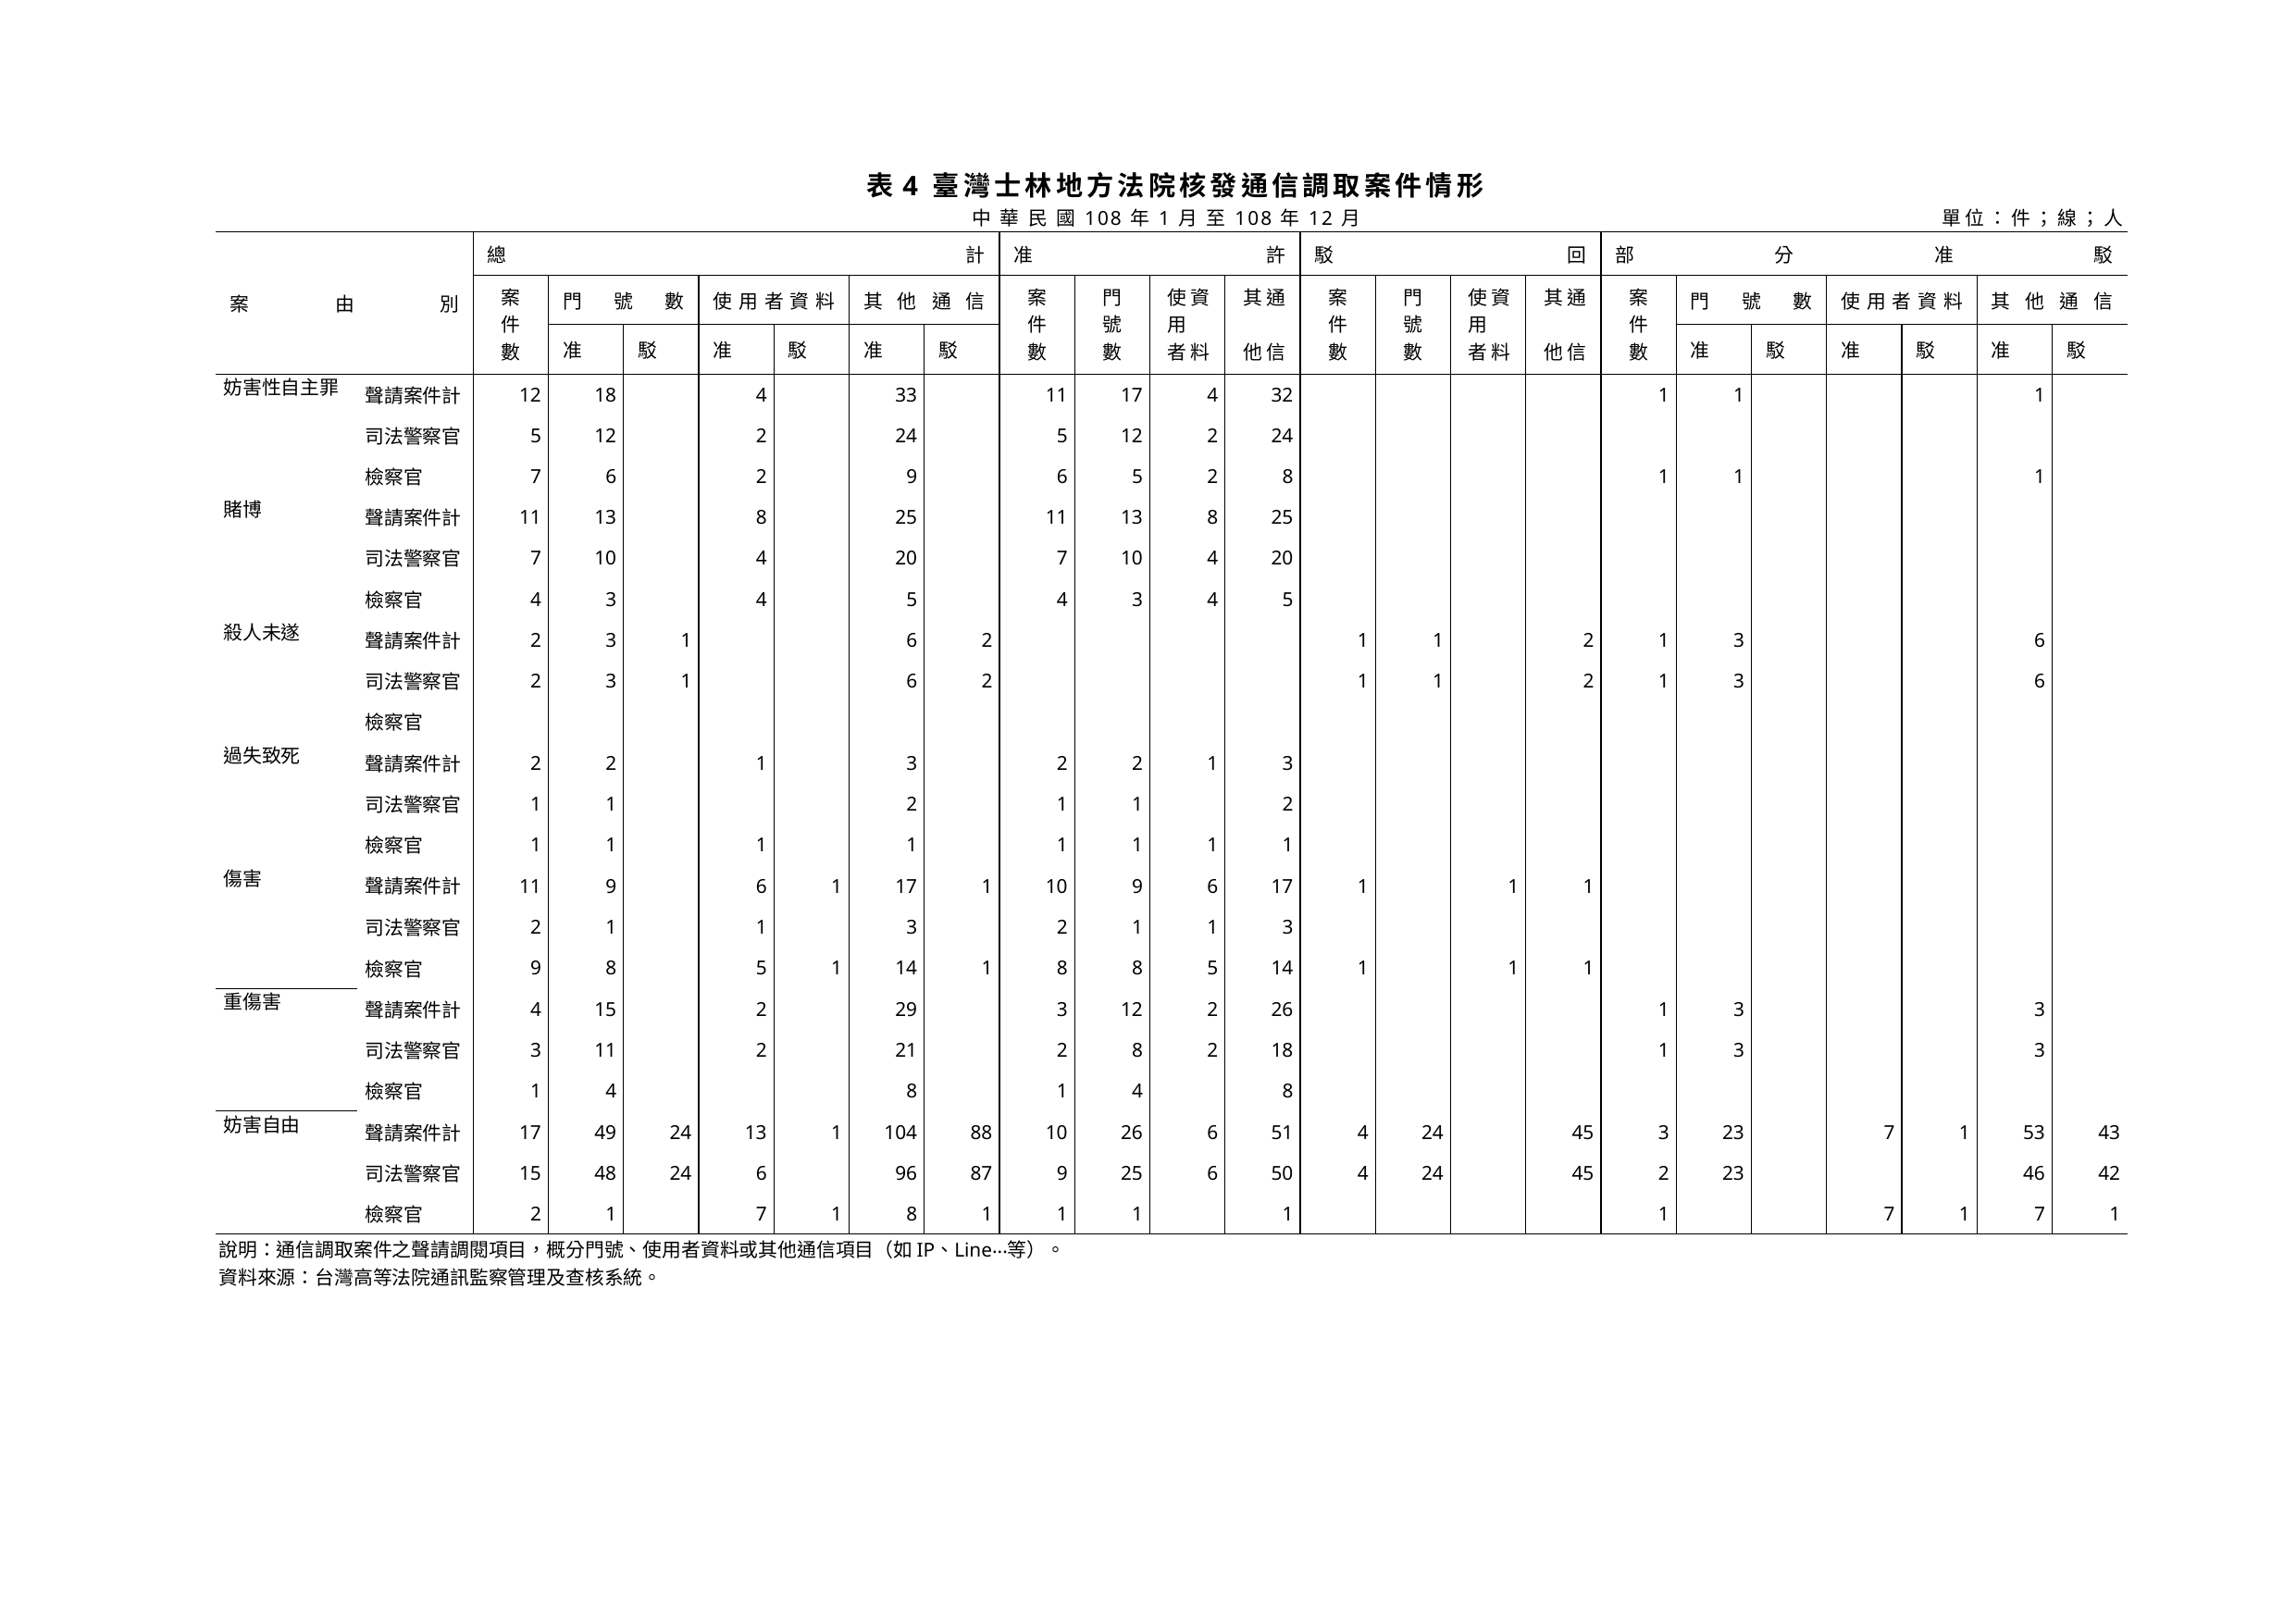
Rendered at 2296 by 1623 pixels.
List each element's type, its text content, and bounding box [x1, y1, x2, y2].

table_cell 駁 [775, 325, 849, 373]
table_cell [1903, 824, 1977, 865]
table_cell 1 [700, 906, 774, 947]
table_cell 6 [1150, 1110, 1224, 1151]
table_cell [1301, 988, 1375, 1029]
table_cell [925, 824, 999, 865]
table_cell [1903, 538, 1977, 578]
table_cell [624, 906, 698, 947]
table_cell [1827, 660, 1901, 701]
table_cell [1526, 783, 1600, 824]
table_cell 使用者資料 [700, 276, 849, 324]
table_cell [1000, 660, 1074, 701]
table_cell [1752, 619, 1826, 660]
table_cell 准 [1978, 325, 2052, 373]
table_cell [1752, 660, 1826, 701]
table_cell 53 [1978, 1110, 2052, 1151]
table_cell 13 [1075, 496, 1149, 538]
table_cell [1150, 1070, 1224, 1110]
table_cell 准 [549, 325, 623, 373]
table_cell 24 [1376, 1110, 1450, 1151]
table_cell 1 [925, 1193, 999, 1233]
table_cell [1602, 783, 1676, 824]
table_cell [1903, 701, 1977, 742]
table_cell 5 [1150, 947, 1224, 987]
table_cell 5 [850, 578, 924, 619]
table_cell 聲請案件計 [357, 1110, 473, 1151]
table_cell 2 [1225, 783, 1299, 824]
table_cell 聲請案件計 [357, 496, 473, 538]
table_cell [1602, 865, 1676, 906]
table_cell [1677, 1193, 1751, 1233]
table_cell 駁 [925, 325, 999, 373]
table_cell [1451, 1152, 1525, 1193]
table_cell [775, 1070, 849, 1110]
table_cell 1 [1602, 619, 1676, 660]
table_cell [1677, 947, 1751, 987]
table_cell [1827, 538, 1901, 578]
table_cell [1451, 1193, 1525, 1233]
table_cell [775, 1029, 849, 1070]
table_cell [1526, 742, 1600, 783]
table_cell [624, 578, 698, 619]
table_cell 2 [1150, 988, 1224, 1029]
table_cell 24 [624, 1152, 698, 1193]
table_cell 12 [474, 375, 548, 415]
table_cell [1903, 742, 1977, 783]
table_cell 33 [850, 375, 924, 415]
table_cell [624, 415, 698, 455]
table_cell 5 [474, 415, 548, 455]
table_cell [1225, 701, 1299, 742]
table_cell 1 [1978, 455, 2052, 496]
table_cell 43 [2053, 1110, 2128, 1151]
table_cell [700, 660, 774, 701]
table_cell [1903, 619, 1977, 660]
table_cell [1301, 578, 1375, 619]
table_cell 11 [474, 865, 548, 906]
table_cell [925, 1070, 999, 1110]
table_cell [1978, 701, 2052, 742]
table_cell 8 [549, 947, 623, 987]
table_cell 13 [700, 1110, 774, 1151]
table_cell [1752, 1152, 1826, 1193]
table_cell 准 [700, 325, 774, 373]
table_cell 87 [925, 1152, 999, 1193]
table_cell [850, 701, 924, 742]
table_cell [1903, 1029, 1977, 1070]
table_cell 1 [1376, 619, 1450, 660]
table_cell [1376, 947, 1450, 987]
table_cell 1 [1301, 619, 1375, 660]
table_cell 13 [549, 496, 623, 538]
table_cell [1677, 415, 1751, 455]
table_cell [1451, 701, 1525, 742]
table_cell [1602, 415, 1676, 455]
table_cell 12 [1075, 415, 1149, 455]
table_cell 司法警察官 [357, 1152, 473, 1193]
table_cell [1827, 415, 1901, 455]
table_cell [624, 783, 698, 824]
table_cell 11 [1000, 375, 1074, 415]
table_cell 司法警察官 [357, 415, 473, 455]
table_cell [1602, 1070, 1676, 1110]
table_cell 門號數 [1075, 276, 1149, 373]
table_cell 1 [775, 1110, 849, 1151]
table_cell [775, 988, 849, 1029]
table_cell [1903, 906, 1977, 947]
table_cell 3 [1075, 578, 1149, 619]
table_cell [700, 619, 774, 660]
table_cell 通信 其他 [1225, 276, 1299, 373]
table_cell 12 [549, 415, 623, 455]
table_cell 15 [549, 988, 623, 1029]
table_cell 3 [1225, 906, 1299, 947]
table_cell 46 [1978, 1152, 2052, 1193]
table_cell 3 [1677, 1029, 1751, 1070]
table_cell 1 [549, 906, 623, 947]
table_cell [1903, 947, 1977, 987]
table_cell 3 [1225, 742, 1299, 783]
table_cell [1376, 906, 1450, 947]
table_cell [624, 1070, 698, 1110]
table_cell 4 [1301, 1152, 1375, 1193]
table_cell [1827, 906, 1901, 947]
table_cell 3 [1677, 988, 1751, 1029]
table_cell [1978, 1070, 2052, 1110]
table_cell 6 [1978, 619, 2052, 660]
table_cell [1150, 619, 1224, 660]
table_cell 32 [1225, 375, 1299, 415]
table_cell 1 [775, 947, 849, 987]
table_cell [1827, 865, 1901, 906]
table_cell [1376, 1070, 1450, 1110]
table_cell [1752, 1070, 1826, 1110]
table_cell 傷害 [216, 865, 357, 987]
table_cell 4 [700, 538, 774, 578]
table_cell 4 [1150, 375, 1224, 415]
table_cell [2053, 865, 2128, 906]
table_cell [1602, 496, 1676, 538]
table_cell 1 [549, 1193, 623, 1233]
table_cell 案件數 [1000, 276, 1074, 373]
table_cell [1376, 1193, 1450, 1233]
table_cell 9 [549, 865, 623, 906]
table_cell 1 [474, 783, 548, 824]
table_cell 1 [1602, 1193, 1676, 1233]
table_cell 25 [1225, 496, 1299, 538]
table_cell [1827, 947, 1901, 987]
table_cell 1 [850, 824, 924, 865]
table_cell [1677, 906, 1751, 947]
table_cell 1 [474, 1070, 548, 1110]
table_cell 6 [700, 865, 774, 906]
table_cell [1752, 947, 1826, 987]
table_cell 1 [1451, 865, 1525, 906]
table_cell [2053, 742, 2128, 783]
table_cell [2053, 947, 2128, 987]
table_cell 使用者資料 [1827, 276, 1977, 324]
table_cell 門號數 [549, 276, 698, 324]
table_cell 2 [549, 742, 623, 783]
table_cell [1376, 701, 1450, 742]
table_cell 1 [1602, 455, 1676, 496]
table_cell 4 [1075, 1070, 1149, 1110]
table_cell [1301, 1029, 1375, 1070]
table_cell 檢察官 [357, 1070, 473, 1110]
table_cell [1301, 1193, 1375, 1233]
table_cell 1 [700, 742, 774, 783]
table_cell 檢察官 [357, 578, 473, 619]
table_cell 1 [1301, 865, 1375, 906]
table_cell 8 [850, 1193, 924, 1233]
table_cell 3 [1000, 988, 1074, 1029]
table_cell [1978, 415, 2052, 455]
table_cell 司法警察官 [357, 660, 473, 701]
table_cell 10 [1075, 538, 1149, 578]
table_cell 1 [1602, 375, 1676, 415]
table_cell 24 [624, 1110, 698, 1151]
table_cell [1376, 988, 1450, 1029]
table_cell [775, 538, 849, 578]
table_cell 2 [925, 660, 999, 701]
table_cell [1677, 783, 1751, 824]
table_cell 2 [474, 906, 548, 947]
table_cell 2 [1150, 1029, 1224, 1070]
table_cell [1301, 701, 1375, 742]
table_cell [1752, 538, 1826, 578]
table_cell [2053, 1029, 2128, 1070]
table_cell 88 [925, 1110, 999, 1151]
table_cell 51 [1225, 1110, 1299, 1151]
table_cell 11 [1000, 496, 1074, 538]
table_cell [925, 906, 999, 947]
table_cell [1827, 455, 1901, 496]
table_cell [1978, 865, 2052, 906]
table_cell 48 [549, 1152, 623, 1193]
table_cell [775, 660, 849, 701]
table_cell [1301, 1070, 1375, 1110]
table_cell 檢察官 [357, 455, 473, 496]
table_cell 2 [700, 1029, 774, 1070]
table_cell 45 [1526, 1110, 1600, 1151]
table_cell 1 [1075, 1193, 1149, 1233]
table_cell 7 [474, 455, 548, 496]
table_cell 9 [850, 455, 924, 496]
table_cell [624, 1193, 698, 1233]
table_cell [1677, 538, 1751, 578]
table_cell [1752, 701, 1826, 742]
table_cell 7 [474, 538, 548, 578]
table_cell [775, 619, 849, 660]
table_cell [2053, 988, 2128, 1029]
table_cell [700, 783, 774, 824]
table_cell 1 [1301, 947, 1375, 987]
table_cell 6 [850, 619, 924, 660]
table_cell [1903, 660, 1977, 701]
table_cell 2 [700, 455, 774, 496]
table_cell [2053, 375, 2128, 415]
table_cell 門號數 [1677, 276, 1826, 324]
table_cell [1376, 824, 1450, 865]
table_cell [1376, 415, 1450, 455]
table_header 部分准駁 [1602, 232, 2128, 275]
table_cell 4 [1301, 1110, 1375, 1151]
table_cell 1 [1677, 455, 1751, 496]
table_cell 1 [1075, 783, 1149, 824]
table_cell [2053, 538, 2128, 578]
table_cell 4 [700, 578, 774, 619]
table_cell 2 [850, 783, 924, 824]
table_cell [1526, 1029, 1600, 1070]
table_cell 1 [1602, 660, 1676, 701]
table_cell [1225, 619, 1299, 660]
table_cell [1903, 496, 1977, 538]
table_cell 21 [850, 1029, 924, 1070]
table_cell [1677, 578, 1751, 619]
table_cell 10 [549, 538, 623, 578]
table_cell [1602, 701, 1676, 742]
table_cell 4 [549, 1070, 623, 1110]
table_cell [1903, 1070, 1977, 1110]
table_cell 3 [850, 742, 924, 783]
table_cell [2053, 660, 2128, 701]
table_cell [1451, 1029, 1525, 1070]
table_cell [1451, 415, 1525, 455]
table_cell 2 [474, 742, 548, 783]
table_cell [1903, 783, 1977, 824]
table_cell [775, 578, 849, 619]
table_cell [1301, 455, 1375, 496]
table_cell [1602, 824, 1676, 865]
table_cell [1451, 619, 1525, 660]
table_cell [2053, 824, 2128, 865]
table_cell 25 [1075, 1152, 1149, 1193]
table_cell 檢察官 [357, 701, 473, 742]
table_cell 1 [1526, 865, 1600, 906]
table_cell 2 [474, 619, 548, 660]
table_cell 通信 其他 [1526, 276, 1600, 373]
table_cell [2053, 783, 2128, 824]
table_cell [1752, 578, 1826, 619]
table_cell 6 [1978, 660, 2052, 701]
table_cell [1602, 742, 1676, 783]
table_cell [624, 988, 698, 1029]
table_cell [1526, 578, 1600, 619]
table_cell [1301, 496, 1375, 538]
table_cell 17 [474, 1110, 548, 1151]
table_cell 3 [549, 660, 623, 701]
table_cell [925, 783, 999, 824]
table_cell 8 [1075, 1029, 1149, 1070]
table_cell [1978, 578, 2052, 619]
table_cell [775, 496, 849, 538]
table_cell 1 [1000, 824, 1074, 865]
table_cell 駁 [1903, 325, 1977, 373]
table_cell [1752, 742, 1826, 783]
table_cell 2 [1602, 1152, 1676, 1193]
table_cell 4 [474, 988, 548, 1029]
table_cell 准 [1827, 325, 1901, 373]
table_cell [1752, 1110, 1826, 1151]
table_cell 14 [850, 947, 924, 987]
table_cell 1 [1451, 947, 1525, 987]
table_cell 殺人未遂 [216, 619, 357, 742]
table_cell 駁 [624, 325, 698, 373]
table_cell 1 [1526, 947, 1600, 987]
table_cell 7 [1827, 1110, 1901, 1151]
table_cell 5 [1075, 455, 1149, 496]
table_cell [1301, 783, 1375, 824]
table_cell [624, 865, 698, 906]
table_cell [2053, 906, 2128, 947]
table_cell 1 [1225, 824, 1299, 865]
table_cell [775, 455, 849, 496]
table_cell [1376, 1029, 1450, 1070]
table_cell 4 [1000, 578, 1074, 619]
table_cell 9 [474, 947, 548, 987]
table_cell [1150, 1193, 1224, 1233]
table_cell 3 [549, 619, 623, 660]
table_cell [1827, 619, 1901, 660]
table_cell [1978, 783, 2052, 824]
table_cell 聲請案件計 [357, 865, 473, 906]
table_cell 2 [1000, 906, 1074, 947]
table_cell 17 [850, 865, 924, 906]
table_cell 聲請案件計 [357, 742, 473, 783]
table_cell [1677, 701, 1751, 742]
table_cell [1301, 415, 1375, 455]
table_cell [1451, 783, 1525, 824]
table_cell 1 [775, 1193, 849, 1233]
table_cell [1677, 496, 1751, 538]
table_cell 10 [1000, 1110, 1074, 1151]
table_cell 7 [1978, 1193, 2052, 1233]
table_cell [1827, 578, 1901, 619]
table_cell 9 [1075, 865, 1149, 906]
table_cell [2053, 619, 2128, 660]
table_cell [775, 742, 849, 783]
table_cell 23 [1677, 1152, 1751, 1193]
table_cell 15 [474, 1152, 548, 1193]
table_cell 6 [700, 1152, 774, 1193]
table_cell [2053, 578, 2128, 619]
table_cell [1602, 947, 1676, 987]
table_cell 6 [549, 455, 623, 496]
table_cell 18 [1225, 1029, 1299, 1070]
table_cell [1827, 988, 1901, 1029]
table_cell 門號數 [1376, 276, 1450, 373]
table_cell [1526, 1193, 1600, 1233]
table_cell [1451, 906, 1525, 947]
table_cell 2 [1075, 742, 1149, 783]
table_cell [700, 1070, 774, 1110]
table_cell 4 [1150, 538, 1224, 578]
table_cell 26 [1225, 988, 1299, 1029]
table_cell 17 [1075, 375, 1149, 415]
table_cell [925, 375, 999, 415]
table_cell 1 [1075, 824, 1149, 865]
table_cell 司法警察官 [357, 1029, 473, 1070]
table_cell [1526, 496, 1600, 538]
table_cell [1376, 783, 1450, 824]
table_cell 24 [850, 415, 924, 455]
table_cell [1376, 578, 1450, 619]
table_cell [1602, 906, 1676, 947]
text 表4 臺灣士林地方法院核發通信調取案件情形 [218, 164, 2131, 203]
table_cell [1903, 375, 1977, 415]
table_cell 6 [1150, 865, 1224, 906]
table_cell [1526, 538, 1600, 578]
table_cell [1526, 455, 1600, 496]
table_cell [1451, 375, 1525, 415]
table_cell 2 [1526, 619, 1600, 660]
table_cell [775, 375, 849, 415]
table_cell [1827, 701, 1901, 742]
table_cell 5 [1225, 578, 1299, 619]
table_cell [1903, 455, 1977, 496]
table_cell [624, 496, 698, 538]
table_cell 3 [549, 578, 623, 619]
table_cell [1451, 538, 1525, 578]
table_cell [1978, 496, 2052, 538]
text 說明：通信調取案件之聲請調閱項目，概分門號、使用者資料或其他通信項目（如IP、Line‧‧‧等）。 [218, 1234, 2131, 1262]
table_cell 2 [925, 619, 999, 660]
table_cell 3 [1602, 1110, 1676, 1151]
table_cell [1075, 701, 1149, 742]
table_cell [1978, 538, 2052, 578]
table_cell [624, 742, 698, 783]
table_cell 12 [1075, 988, 1149, 1029]
table_cell 1 [1225, 1193, 1299, 1233]
table_cell 准 [1677, 325, 1751, 373]
table_cell 42 [2053, 1152, 2128, 1193]
table_cell 2 [1000, 742, 1074, 783]
table_cell 1 [1000, 1193, 1074, 1233]
table_cell [624, 1029, 698, 1070]
table_cell [2053, 415, 2128, 455]
table_cell 2 [474, 1193, 548, 1233]
table_cell [925, 496, 999, 538]
table_cell 1 [1000, 1070, 1074, 1110]
table_cell [1301, 742, 1375, 783]
text 中 華 民 國 108 年 1 月 至 108 年 12 月 單位：件；線；人 [218, 203, 2131, 231]
table_cell [1903, 415, 1977, 455]
table_cell [1451, 496, 1525, 538]
table_cell 1 [2053, 1193, 2128, 1233]
table_cell [1150, 783, 1224, 824]
table_cell [2053, 455, 2128, 496]
table_cell 9 [1000, 1152, 1074, 1193]
table_cell 8 [1225, 1070, 1299, 1110]
table_cell [1526, 1070, 1600, 1110]
table_cell 資料 使用者 [1451, 276, 1525, 373]
table_cell [1752, 783, 1826, 824]
table_cell [1677, 742, 1751, 783]
table_cell 賭博 [216, 496, 357, 619]
table_cell 聲請案件計 [357, 619, 473, 660]
table_cell [1827, 496, 1901, 538]
table_cell 8 [700, 496, 774, 538]
table_cell 8 [1150, 496, 1224, 538]
table_cell 5 [1000, 415, 1074, 455]
table_cell [1752, 375, 1826, 415]
table_cell 過失致死 [216, 742, 357, 865]
table_cell [775, 1152, 849, 1193]
table_cell 45 [1526, 1152, 1600, 1193]
table_cell [925, 1029, 999, 1070]
table_cell [1827, 1152, 1901, 1193]
table_cell 7 [700, 1193, 774, 1233]
table_cell [1150, 701, 1224, 742]
table_cell [1376, 496, 1450, 538]
table_cell [1827, 783, 1901, 824]
table_cell 妨害自由 [216, 1111, 357, 1233]
table_cell 案件數 [1602, 276, 1676, 373]
table_cell [624, 455, 698, 496]
table_cell 1 [1903, 1110, 1977, 1151]
table_cell [474, 701, 548, 742]
table_cell [1150, 660, 1224, 701]
table_cell 3 [1677, 619, 1751, 660]
table_cell 2 [1526, 660, 1600, 701]
table_cell 11 [549, 1029, 623, 1070]
table_cell [1602, 578, 1676, 619]
table_cell [925, 578, 999, 619]
table_cell [1827, 742, 1901, 783]
table_cell 20 [1225, 538, 1299, 578]
table_cell 10 [1000, 865, 1074, 906]
table_cell [1752, 906, 1826, 947]
table_cell [1301, 906, 1375, 947]
table_cell 聲請案件計 [357, 988, 473, 1029]
table_cell 104 [850, 1110, 924, 1151]
table_cell [1376, 742, 1450, 783]
table_cell [1000, 701, 1074, 742]
table_cell 3 [1978, 988, 2052, 1029]
table_cell [1075, 619, 1149, 660]
table_cell [549, 701, 623, 742]
table_cell [1451, 988, 1525, 1029]
table_cell 11 [474, 496, 548, 538]
table_cell 4 [474, 578, 548, 619]
table_cell 1 [1978, 375, 2052, 415]
table_cell 3 [1677, 660, 1751, 701]
table_cell 49 [549, 1110, 623, 1151]
table_header 總計 [474, 232, 999, 275]
table_cell 1 [1150, 906, 1224, 947]
table_header 案由別 [216, 232, 473, 373]
table_cell 1 [775, 865, 849, 906]
table_cell [1978, 824, 2052, 865]
table_cell 6 [850, 660, 924, 701]
table_cell [624, 947, 698, 987]
table_cell 檢察官 [357, 947, 473, 987]
table_cell [925, 415, 999, 455]
table_cell [1677, 865, 1751, 906]
table_cell [1526, 824, 1600, 865]
text 資料來源：台灣高等法院通訊監察管理及查核系統。 [218, 1262, 2131, 1291]
table_header 駁回 [1301, 232, 1600, 275]
table_cell [624, 538, 698, 578]
table_cell 3 [474, 1029, 548, 1070]
table_cell 26 [1075, 1110, 1149, 1151]
table_cell 1 [1075, 906, 1149, 947]
table_cell [775, 415, 849, 455]
table_cell 25 [850, 496, 924, 538]
table_cell [1752, 455, 1826, 496]
table_cell [1752, 415, 1826, 455]
table_cell [1827, 1070, 1901, 1110]
table_cell 6 [1000, 455, 1074, 496]
table_cell 4 [700, 375, 774, 415]
table_cell [1376, 455, 1450, 496]
table_cell 准 [850, 325, 924, 373]
table_cell [1602, 538, 1676, 578]
table_cell 重傷害 [216, 989, 357, 1110]
table_cell [1526, 988, 1600, 1029]
table_header 准許 [1000, 232, 1299, 275]
table_cell 聲請案件計 [357, 375, 473, 415]
table_cell [1677, 1070, 1751, 1110]
table_cell 2 [1000, 1029, 1074, 1070]
table_cell 4 [1150, 578, 1224, 619]
table_cell 1 [549, 783, 623, 824]
table_cell [775, 824, 849, 865]
table_cell [1451, 1110, 1525, 1151]
table_cell 50 [1225, 1152, 1299, 1193]
table_cell [925, 701, 999, 742]
table_cell 案件數 [1301, 276, 1375, 373]
table_cell 6 [1150, 1152, 1224, 1193]
table_cell [1752, 1193, 1826, 1233]
table_cell [624, 824, 698, 865]
table_cell [1451, 578, 1525, 619]
table_cell [1376, 538, 1450, 578]
table_cell 1 [700, 824, 774, 865]
table_cell [1903, 578, 1977, 619]
table_cell 駁 [1752, 325, 1826, 373]
table_cell 1 [624, 660, 698, 701]
table_cell 20 [850, 538, 924, 578]
table_cell [1978, 906, 2052, 947]
table_cell 1 [1602, 1029, 1676, 1070]
table_cell [2053, 496, 2128, 538]
table_cell 7 [1000, 538, 1074, 578]
table_cell 2 [700, 415, 774, 455]
table_cell [925, 742, 999, 783]
table_cell 14 [1225, 947, 1299, 987]
table_cell [1526, 415, 1600, 455]
table_cell [925, 538, 999, 578]
table_cell 檢察官 [357, 1193, 473, 1233]
table_cell 7 [1827, 1193, 1901, 1233]
table_cell [1526, 701, 1600, 742]
table_cell [1677, 824, 1751, 865]
table_cell [1000, 619, 1074, 660]
table_cell [1827, 375, 1901, 415]
table_cell 1 [925, 865, 999, 906]
table_cell [700, 701, 774, 742]
table_cell [2053, 1070, 2128, 1110]
table_cell 5 [700, 947, 774, 987]
table_cell [925, 988, 999, 1029]
table_cell 妨害性自主罪 [216, 375, 357, 496]
table_cell 1 [1000, 783, 1074, 824]
table_cell [1978, 742, 2052, 783]
table_cell 司法警察官 [357, 906, 473, 947]
table_cell 8 [1225, 455, 1299, 496]
table_cell 駁 [2053, 325, 2128, 373]
table_cell [1903, 1152, 1977, 1193]
table_cell 司法警察官 [357, 783, 473, 824]
table_cell 案件數 [474, 276, 548, 373]
table_cell 8 [1075, 947, 1149, 987]
table_cell 1 [1903, 1193, 1977, 1233]
table_cell [624, 375, 698, 415]
table_cell 1 [474, 824, 548, 865]
table_cell 1 [1376, 660, 1450, 701]
table_cell 其他通信 [850, 276, 999, 324]
table_cell [1827, 824, 1901, 865]
table_cell [1978, 947, 2052, 987]
table_cell 1 [1150, 742, 1224, 783]
table_cell [1752, 496, 1826, 538]
table_cell 18 [549, 375, 623, 415]
table_cell 1 [1150, 824, 1224, 865]
table_cell [775, 701, 849, 742]
table_cell 資料 使用者 [1150, 276, 1224, 373]
table_cell [2053, 701, 2128, 742]
table_cell 1 [1301, 660, 1375, 701]
table_cell [1903, 865, 1977, 906]
table_cell [1376, 375, 1450, 415]
table_cell [1301, 824, 1375, 865]
table_cell [1451, 1070, 1525, 1110]
table_cell 24 [1376, 1152, 1450, 1193]
table_cell [1903, 988, 1977, 1029]
table_cell [1451, 742, 1525, 783]
table_cell [1451, 455, 1525, 496]
table_cell 1 [549, 824, 623, 865]
table_cell [1752, 865, 1826, 906]
table_cell 1 [624, 619, 698, 660]
table_cell 8 [1000, 947, 1074, 987]
table_cell 24 [1225, 415, 1299, 455]
table_cell 其他通信 [1978, 276, 2128, 324]
table_cell 2 [1150, 415, 1224, 455]
table_cell 2 [700, 988, 774, 1029]
table_cell [1451, 660, 1525, 701]
table_cell 2 [474, 660, 548, 701]
table_cell 2 [1150, 455, 1224, 496]
table_cell [1526, 906, 1600, 947]
table_cell [1301, 375, 1375, 415]
table_cell 檢察官 [357, 824, 473, 865]
table_cell 司法警察官 [357, 538, 473, 578]
table_cell 29 [850, 988, 924, 1029]
table_cell 1 [1602, 988, 1676, 1029]
table_cell [1376, 865, 1450, 906]
table_cell [775, 906, 849, 947]
table_cell [1827, 1029, 1901, 1070]
table_cell [1301, 538, 1375, 578]
table_cell 96 [850, 1152, 924, 1193]
table_cell 8 [850, 1070, 924, 1110]
table_cell 17 [1225, 865, 1299, 906]
table_cell [1526, 375, 1600, 415]
table_cell [1752, 988, 1826, 1029]
table_cell [925, 455, 999, 496]
table_cell 23 [1677, 1110, 1751, 1151]
table_cell 1 [1677, 375, 1751, 415]
table_cell 3 [1978, 1029, 2052, 1070]
table_cell [1451, 824, 1525, 865]
table_cell 3 [850, 906, 924, 947]
table_cell 1 [925, 947, 999, 987]
table_cell [1752, 1029, 1826, 1070]
table_cell [624, 701, 698, 742]
table_cell [1752, 824, 1826, 865]
table_cell [1225, 660, 1299, 701]
table_cell [1075, 660, 1149, 701]
table_cell [775, 783, 849, 824]
